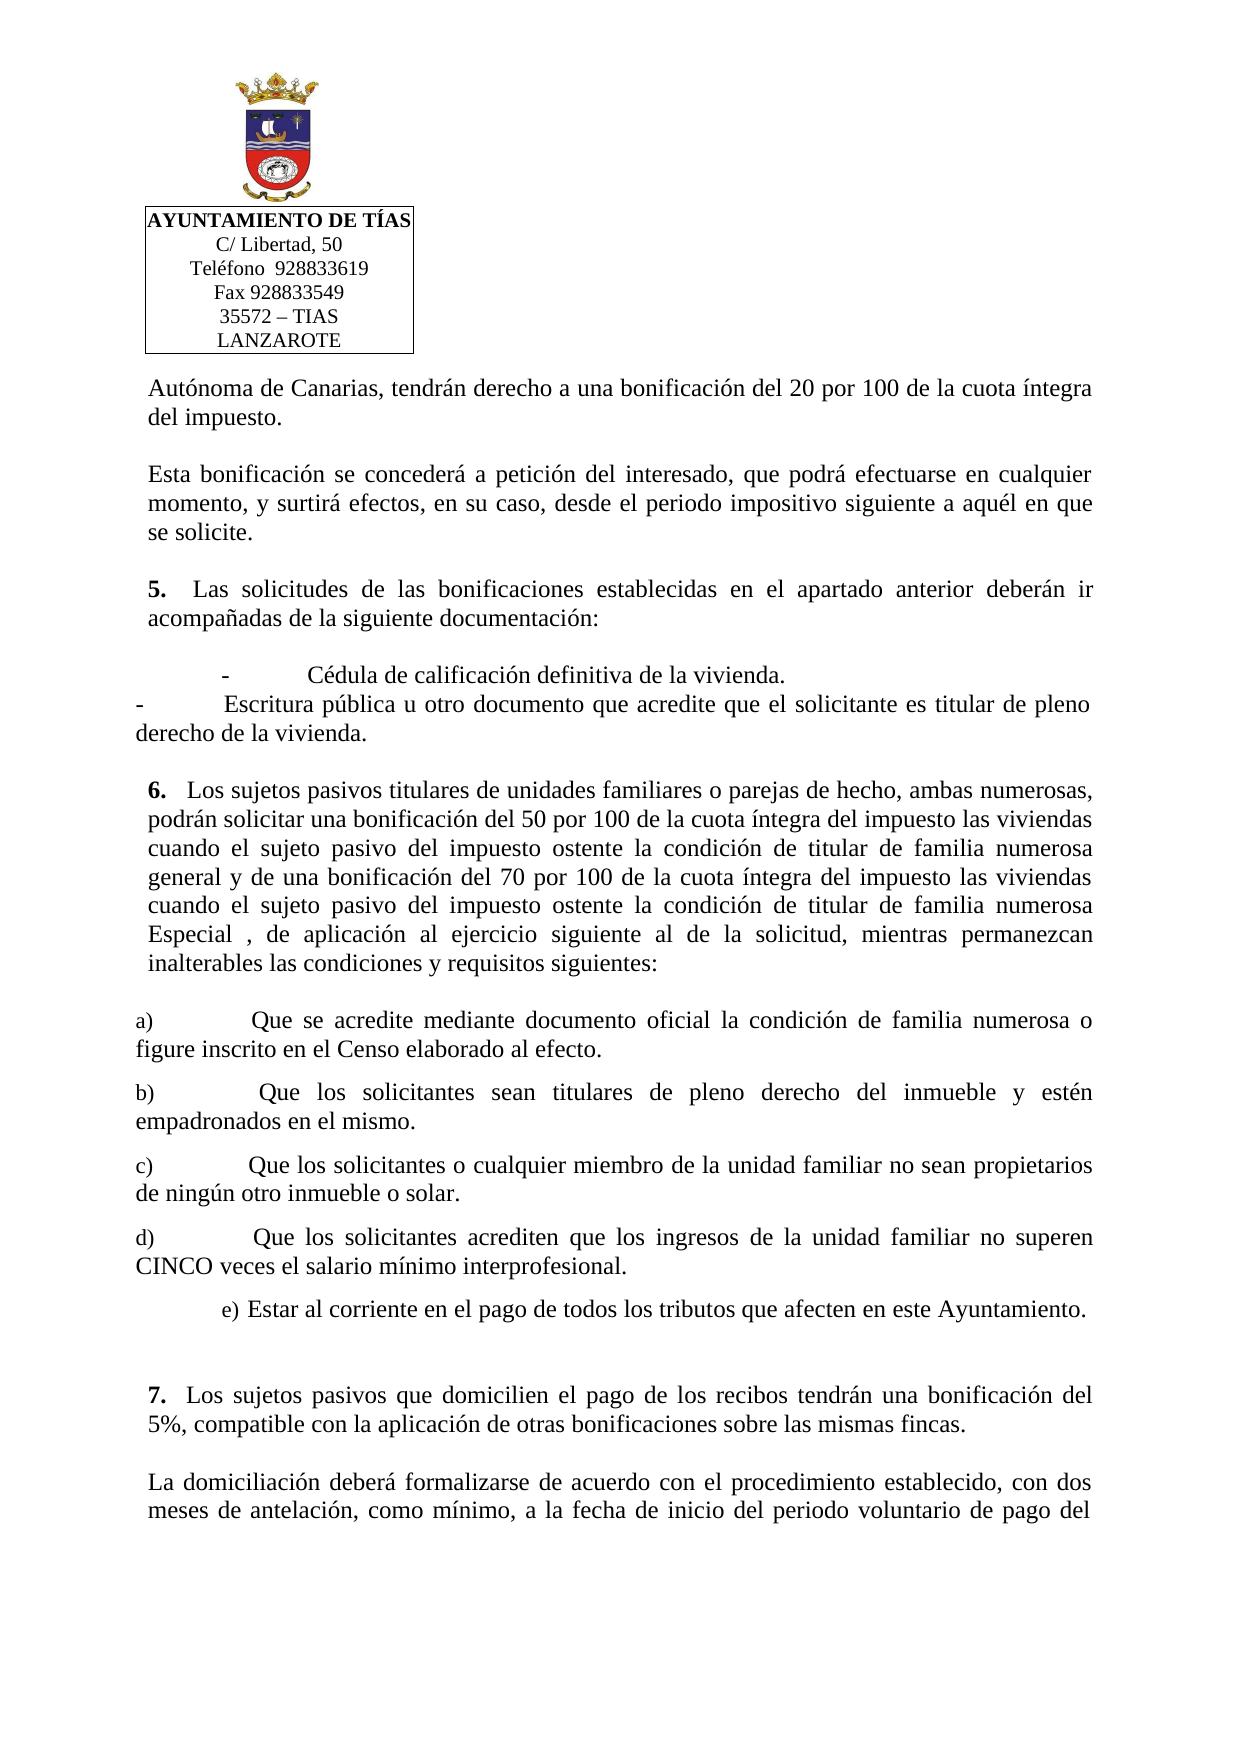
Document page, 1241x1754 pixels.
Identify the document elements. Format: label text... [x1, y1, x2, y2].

list Los sujetos pasivos titulares de unidades familiares o parejas de hecho, ambas numerosas, podrán solicitar una bonificación del 50 por 100 de la cuota íntegra del impuesto las viviendas cuando el sujeto pasivo del impuesto ostente la condición de titular de familia numerosa general y de una bonificación del 70 por 100 de la cuota íntegra del impuesto las viviendas cuando el sujeto pasivo del impuesto ostente la condición de titular de familia numerosa Especial , de aplicación al ejercicio siguiente al de la solicitud, mientras permanezcan inalterables las condiciones y requisitos siguientes: [148, 775, 1094, 977]
list Escritura pública u otro documento que acredite que el solicitante es titular de pleno derecho de la vivienda. [135, 689, 1093, 747]
text Autónoma de Canarias, tendrán derecho a una bonificación del 20 por 100 de la cuota íntegra del impuesto. [148, 373, 1093, 430]
text Esta bonificación se concederá a petición del interesado, que podrá efectuarse en cualquier momento, y surtirá efectos, en su caso, desde el periodo impositivo siguiente a aquél en que se solicite. [148, 459, 1093, 545]
text La domiciliación deberá formalizarse de acuerdo con el procedimiento establecido, con dos meses de antelación, como mínimo, a la fecha de inicio del periodo voluntario de pago del [148, 1467, 1093, 1524]
list Que los solicitantes sean titulares de pleno derecho del inmueble y estén empadronados en el mismo. [135, 1077, 1093, 1135]
list Cédula de calificación definitiva de la vivienda. [221, 660, 1105, 689]
list Los sujetos pasivos que domicilien el pago de los recibos tendrán una bonificación del 5%, compatible con la aplicación de otras bonificaciones sobre las mismas fincas. [148, 1381, 1093, 1438]
list Las solicitudes de las bonificaciones establecidas en el apartado anterior deberán ir acompañadas de la siguiente documentación: [148, 574, 1093, 632]
list Estar al corriente en el pago de todos los tributos que afecten en este Ayuntamiento. [221, 1294, 1105, 1323]
list Que los solicitantes o cualquier miembro de la unidad familiar no sean propietarios de ningún otro inmueble o solar. [135, 1150, 1093, 1207]
list Que los solicitantes acrediten que los ingresos de la unidad familiar no superen CINCO veces el salario mínimo interprofesional. [135, 1222, 1094, 1279]
list Que se acredite mediante documento oficial la condición de familia numerosa o figure inscrito en el Censo elaborado al efecto. [135, 1005, 1093, 1063]
